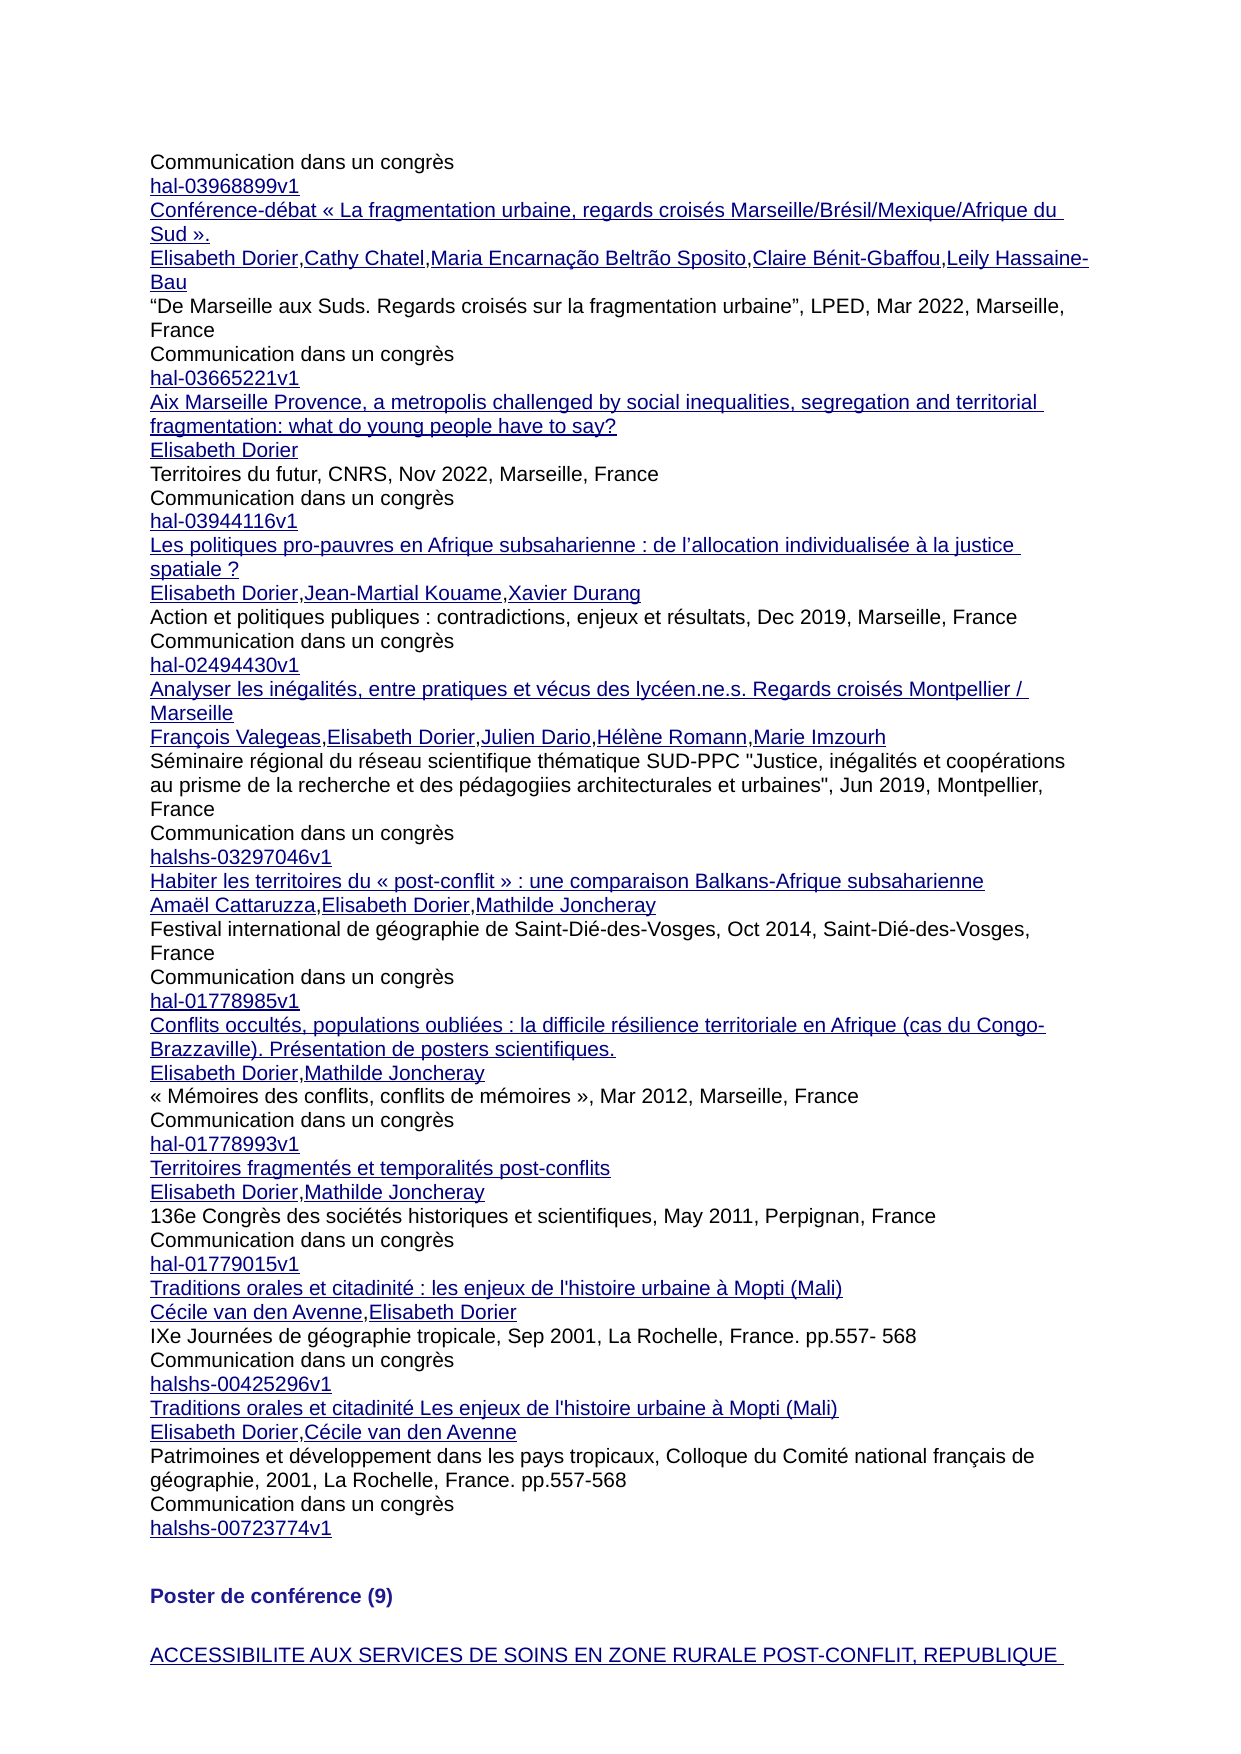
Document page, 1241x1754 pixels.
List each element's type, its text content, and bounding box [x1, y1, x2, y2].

table_header Communication dans un congrès hal-03968899v1 [150, 150, 1090, 198]
table_cell Conflits occultés, populations oubliées : la difficile résilience territoriale en Afrique (cas du Congo-Brazzaville). Présentation de posters scientifiques. Elisabeth Dorier,Mathilde Joncheray « Mémoires des conflits, conflits de mémoires », Mar 2012, Marseille, France Communication dans un congrès hal-01778993v1 [150, 1013, 1090, 1156]
table_cell Territoires fragmentés et temporalités post-conflits Elisabeth Dorier,Mathilde Joncheray 136e Congrès des sociétés historiques et scientifiques, May 2011, Perpignan, France Communication dans un congrès hal-01779015v1 [150, 1156, 1090, 1276]
table_cell Aix Marseille Provence, a metropolis challenged by social inequalities, segregation and territorial fragmentation: what do young people have to say? Elisabeth Dorier Territoires du futur, CNRS, Nov 2022, Marseille, France Communication dans un congrès hal-03944116v1 [150, 390, 1090, 533]
table_cell Analyser les inégalités, entre pratiques et vécus des lycéen.ne.s. Regards croisés Montpellier / Marseille François Valegeas,Elisabeth Dorier,Julien Dario,Hélène Romann,Marie Imzourh Séminaire régional du réseau scientifique thématique SUD-PPC "Justice, inégalités et coopérations au prisme de la recherche et des pédagogiies architecturales et urbaines", Jun 2019, Montpellier, France Communication dans un congrès halshs-03297046v1 [150, 677, 1090, 869]
table_cell Habiter les territoires du « post-conflit » : une comparaison Balkans-Afrique subsaharienne Amaël Cattaruzza,Elisabeth Dorier,Mathilde Joncheray Festival international de géographie de Saint-Dié-des-Vosges, Oct 2014, Saint-Dié-des-Vosges, France Communication dans un congrès hal-01778985v1 [150, 869, 1090, 1012]
table_cell Conférence-débat « La fragmentation urbaine, regards croisés Marseille/Brésil/Mexique/Afrique du Sud ». Elisabeth Dorier,Cathy Chatel,Maria Encarnação Beltrão Sposito,Claire Bénit-Gbaffou,Leily Hassaine-Bau “De Marseille aux Suds. Regards croisés sur la fragmentation urbaine”, LPED, Mar 2022, Marseille, France Communication dans un congrès hal-03665221v1 [150, 198, 1090, 389]
table_header ACCESSIBILITE AUX SERVICES DE SOINS EN ZONE RURALE POST-CONFLIT, REPUBLIQUE [150, 1643, 1090, 1667]
table_cell Traditions orales et citadinité Les enjeux de l'histoire urbaine à Mopti (Mali) Elisabeth Dorier,Cécile van den Avenne Patrimoines et développement dans les pays tropicaux, Colloque du Comité national français de géographie, 2001, La Rochelle, France. pp.557-568 Communication dans un congrès halshs-00723774v1 [150, 1396, 1090, 1539]
subtitle Poster de conférence (9) [150, 1584, 1090, 1608]
table_cell Traditions orales et citadinité : les enjeux de l'histoire urbaine à Mopti (Mali) Cécile van den Avenne,Elisabeth Dorier IXe Journées de géographie tropicale, Sep 2001, La Rochelle, France. pp.557- 568 Communication dans un congrès halshs-00425296v1 [150, 1276, 1090, 1396]
table_cell Les politiques pro-pauvres en Afrique subsaharienne : de l’allocation individualisée à la justice spatiale ? Elisabeth Dorier,Jean-Martial Kouame,Xavier Durang Action et politiques publiques : contradictions, enjeux et résultats, Dec 2019, Marseille, France Communication dans un congrès hal-02494430v1 [150, 533, 1090, 677]
